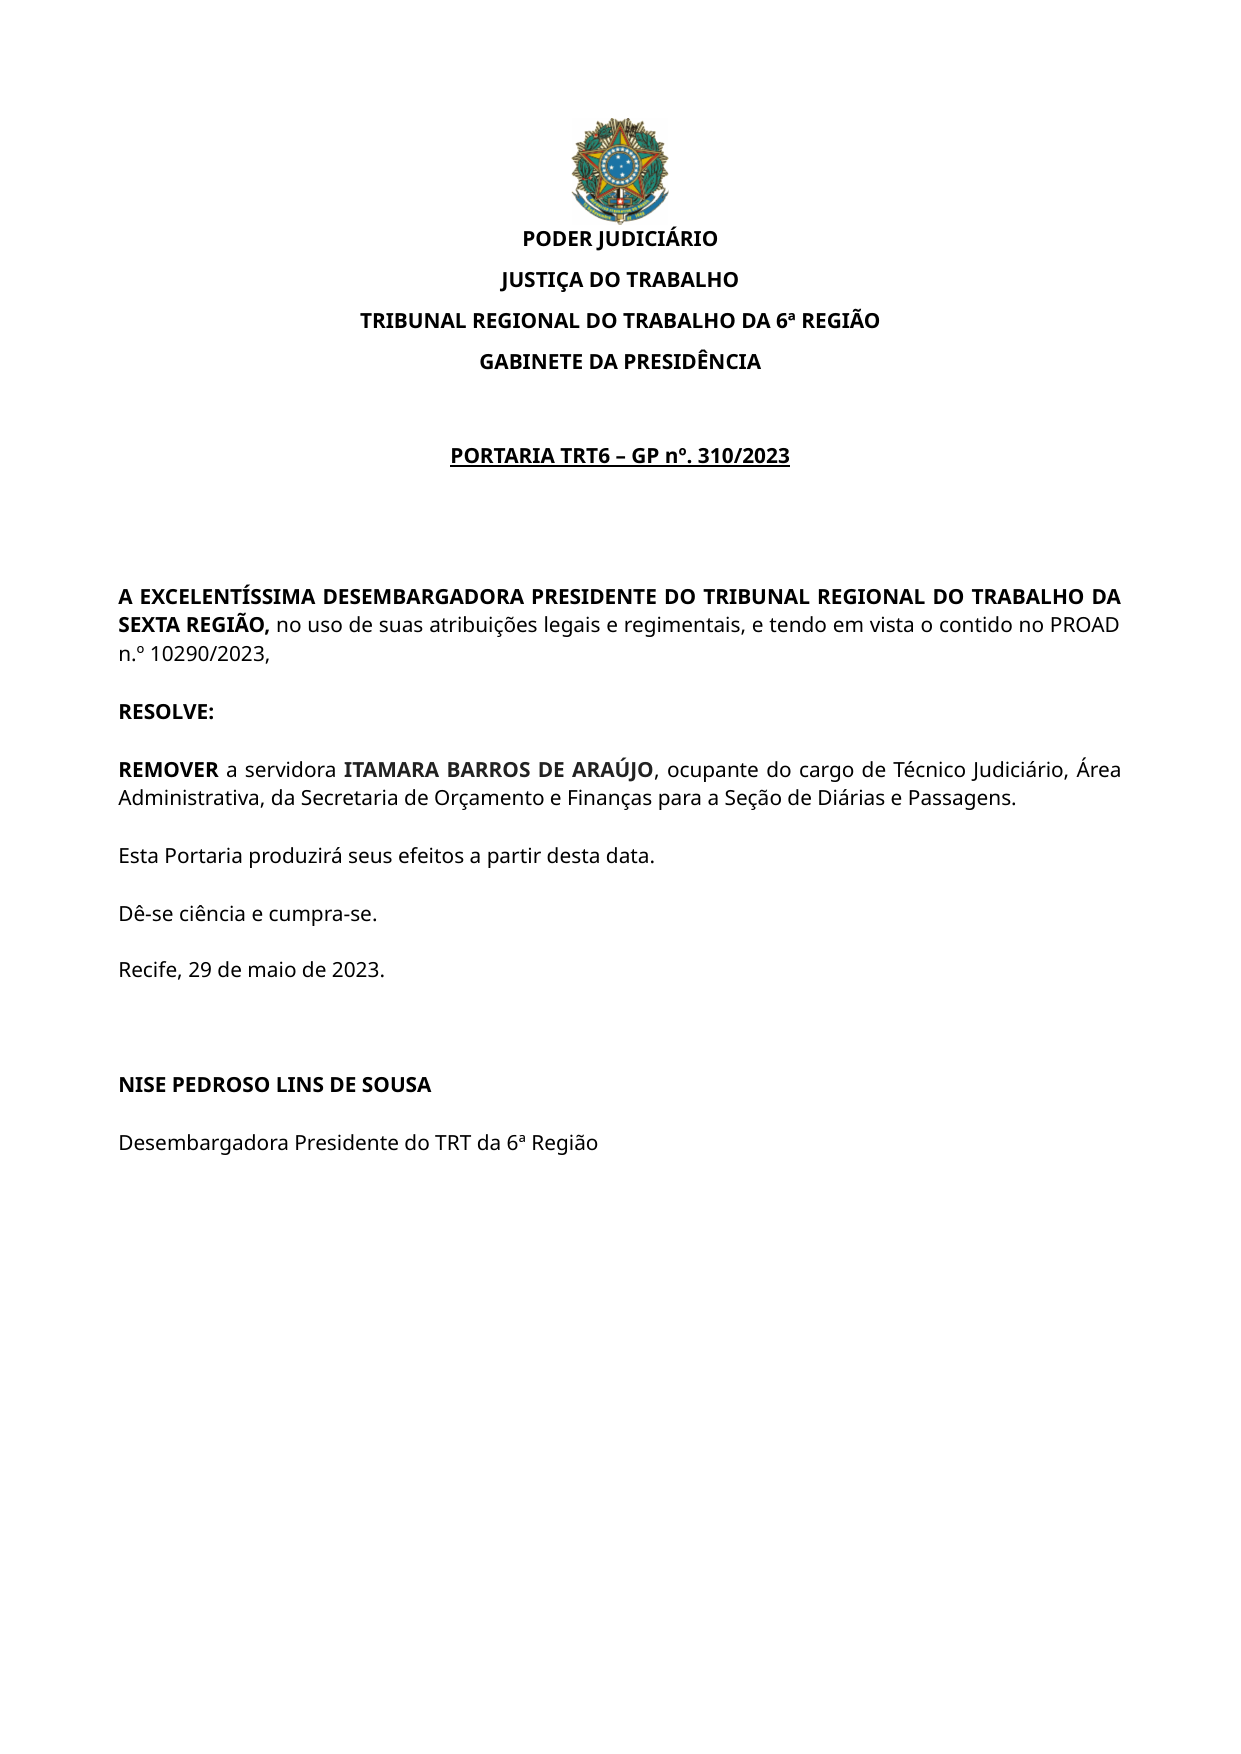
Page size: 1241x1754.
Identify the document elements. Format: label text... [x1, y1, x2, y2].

text GABINETE DA PRESIDÊNCIA [118, 347, 1122, 376]
text A EXCELENTÍSSIMA DESEMBARGADORA PRESIDENTE DO TRIBUNAL REGIONAL DO TRABALHO DA SEXTA REGIÃO, no uso de suas atribuições legais e regimentais, e tendo em vista o contido no PROAD n.º 10290/2023, [118, 582, 1122, 667]
text RESOLVE: [118, 697, 1122, 725]
text Desembargadora Presidente do TRT da 6ª Região [118, 1128, 1120, 1157]
text PODER JUDICIÁRIO [118, 224, 1122, 253]
text JUSTIÇA DO TRABALHO [118, 265, 1122, 294]
text Recife, 29 de maio de 2023. [118, 955, 1120, 984]
text Dê-se ciência e cumpra-se. [118, 899, 1120, 927]
text NISE PEDROSO LINS DE SOUSA [118, 1070, 1120, 1099]
text REMOVER a servidora ITAMARA BARROS DE ARAÚJO, ocupante do cargo de Técnico Judiciário, Área Administrativa, da Secretaria de Orçamento e Finanças para a Seção de Diárias e Passagens. [118, 755, 1122, 812]
text Esta Portaria produzirá seus efeitos a partir desta data. [118, 841, 1122, 869]
text PORTARIA TRT6 – GP nº. 310/2023 [118, 441, 1122, 469]
text TRIBUNAL REGIONAL DO TRABALHO DA 6ª REGIÃO [118, 306, 1122, 335]
